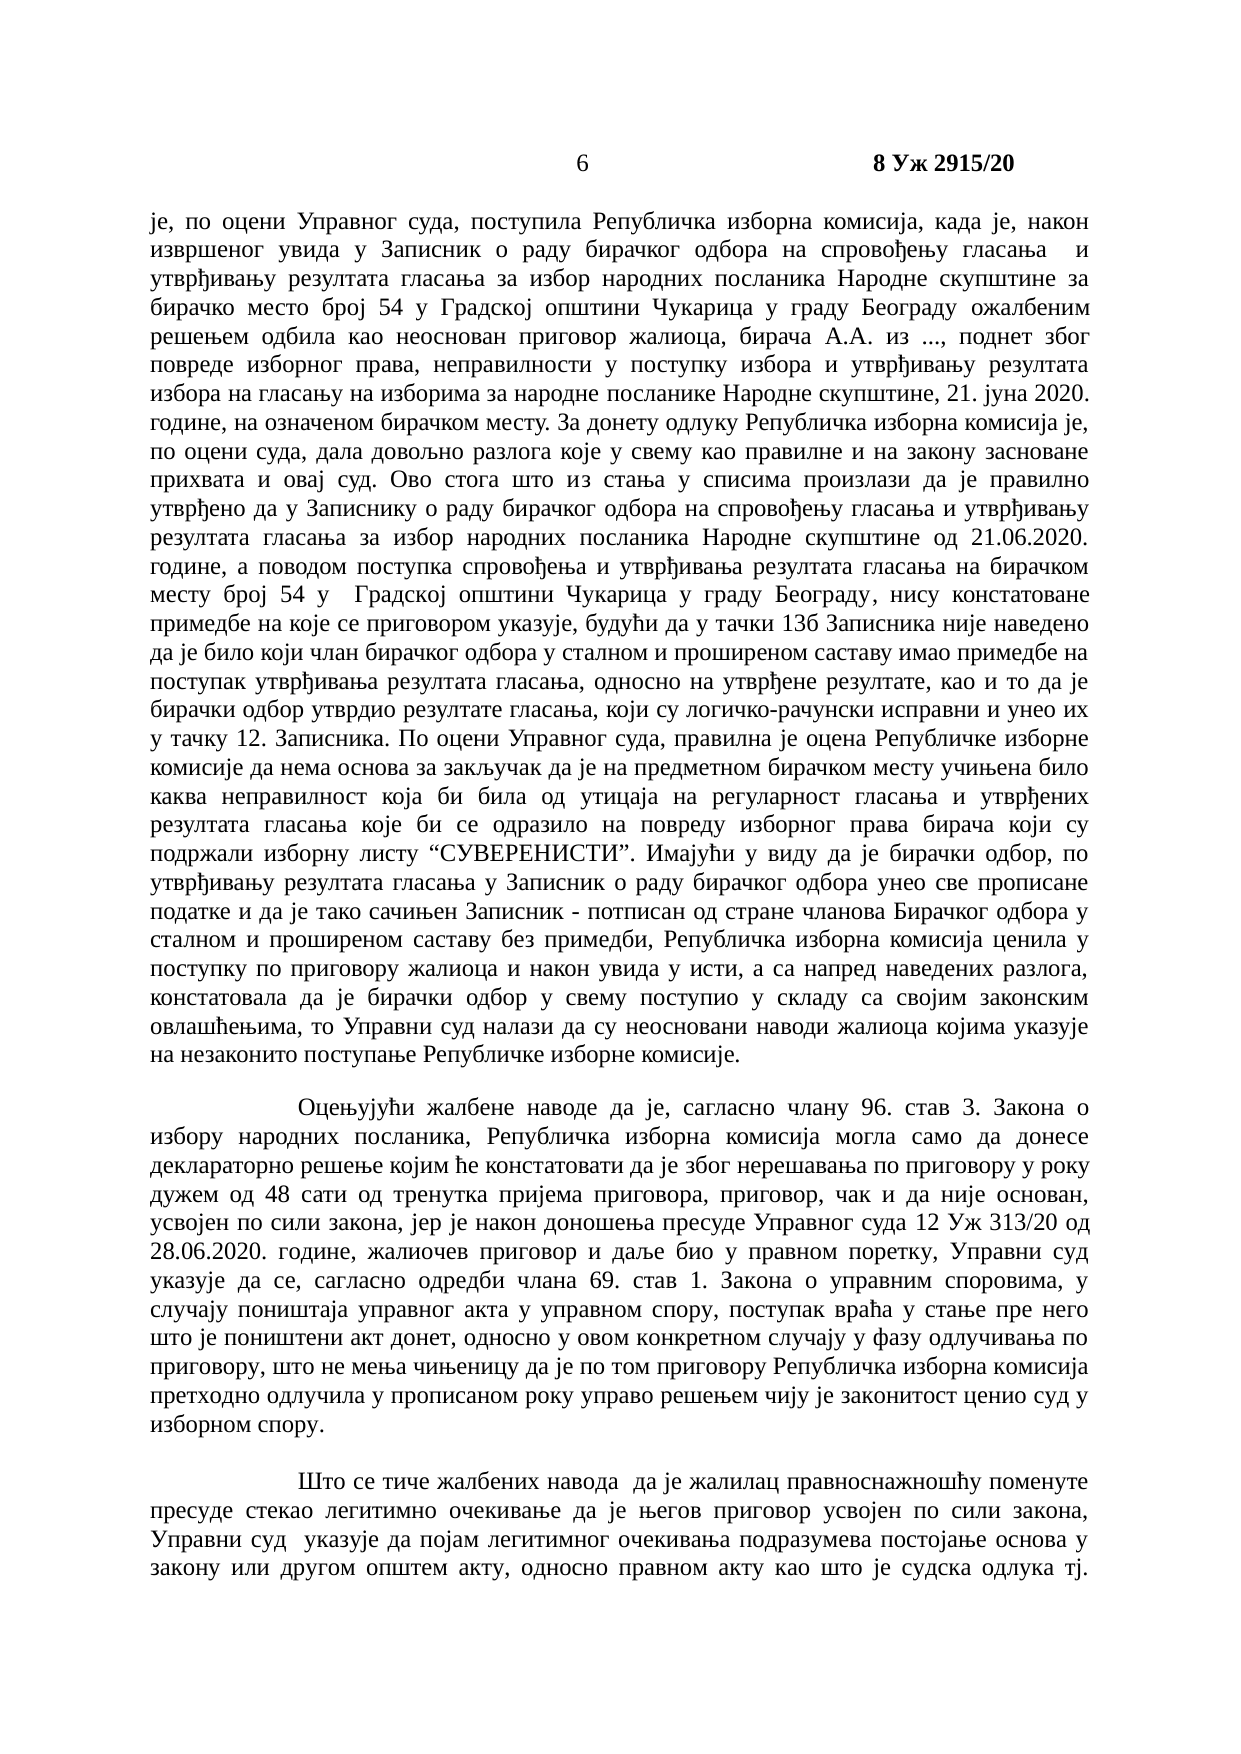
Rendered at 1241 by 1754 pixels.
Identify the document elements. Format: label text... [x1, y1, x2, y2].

text је, по оцени Управног суда, поступила Републичка изборна комисија, када је, након извршеног увида у Записник о раду бирачког одбора на спровођењу гласања и утврђивању резултата гласања за избор народних посланика Народне скупштине за бирачко место број 54 у Градској општини Чукарица у граду Београду ожалбеним решењем одбила као неоснован приговор жалиоца, бирача А.А. из ..., поднет због повреде изборног права, неправилности у поступку избора и утврђивању резултата избора на гласању на изборима за народне посланике Народне скупштине, 21. јуна 2020. године, на означеном бирачком месту. За донету одлуку Републичка изборна комисија је, по оцени суда, дала довољно разлога које у свему као правилне и на закону засноване прихвата и овај суд. Ово стога што из стања у списима произлази да је правилно утврђено да у Записнику о раду бирачког одбора на спровођењу гласања и утврђивању резултата гласања за избор народних посланика Народне скупштине од 21.06.2020. године, а поводом поступка спровођења и утврђивања резултата гласања на бирачком месту број 54 у Градској општини Чукарица у граду Београду, нису констатоване примедбе на које се приговором указује, будући да у тачки 13б Записника није наведено да је било који члан бирачког одбора у сталном и проширеном саставу имао примедбе на поступак утврђивања резултата гласања, односно на утврђене резултате, као и то да је бирачки одбор утврдио резултате гласања, који су логичко-рачунски исправни и унео их у тачку 12. Записника. По оцени Управног суда, правилна је оцена Републичке изборне комисије да нема основа за закључак да је на предметном бирачком месту учињена било каква неправилност која би била од утицаја на регуларност гласања и утврђених резултата гласања које би се одразило на повреду изборног права бирача који су подржали изборну листу “СУВЕРЕНИСТИ”. Имајући у виду да је бирачки одбор, по утврђивању резултата гласања у Записник о раду бирачког одбора унео све прописане податке и да је тако сачињен Записник - потписан од стране чланова Бирачког одбора у сталном и проширеном саставу без примедби, Републичка изборна комисија ценила у поступку по приговору жалиоца и након увида у исти, а са напред наведених разлога, констатовала да је бирачки одбор у свему поступио у складу са својим законским овлашћењима, то Управни суд налази да су неосновани наводи жалиоца којима указује на незаконито поступање Републичке изборне комисије. [150, 206, 1090, 1068]
text Оцењујући жалбене наводе да је, сагласно члану 96. став 3. Закона о избору народних посланика, Републичка изборна комисија могла само да донесе деклараторно решење којим ће констатовати да је због нерешавања по приговору у року дужем од 48 сати од тренутка пријема приговора, приговор, чак и да није основан, усвојен по сили закона, јер је након доношења пресуде Управног суда 12 Уж 313/20 од 28.06.2020. године, жалиочев приговор и даље био у правном поретку, Управни суд указује да се, сагласно одредби члана 69. став 1. Закона о управним споровима, у случају поништаја управног акта у управном спору, поступак враћа у стање пре него што је поништени акт донет, односно у овом конкретном случају у фазу одлучивања по приговору, што не мења чињеницу да је по том приговору Републичка изборна комисија претходно одлучила у прописаном року управо решењем чију је законитост ценио суд у изборном спору. [150, 1092, 1090, 1437]
text Што се тиче жалбених навода да је жалилац правноснажношћу поменуте пресуде стекао легитимно очекивање да је његов приговор усвојен по сили закона, Управни суд указује да појам легитимног очекивања подразумева постојање основа у закону или другом општем акту, односно правном акту као што је судска одлука тј. [150, 1466, 1090, 1581]
